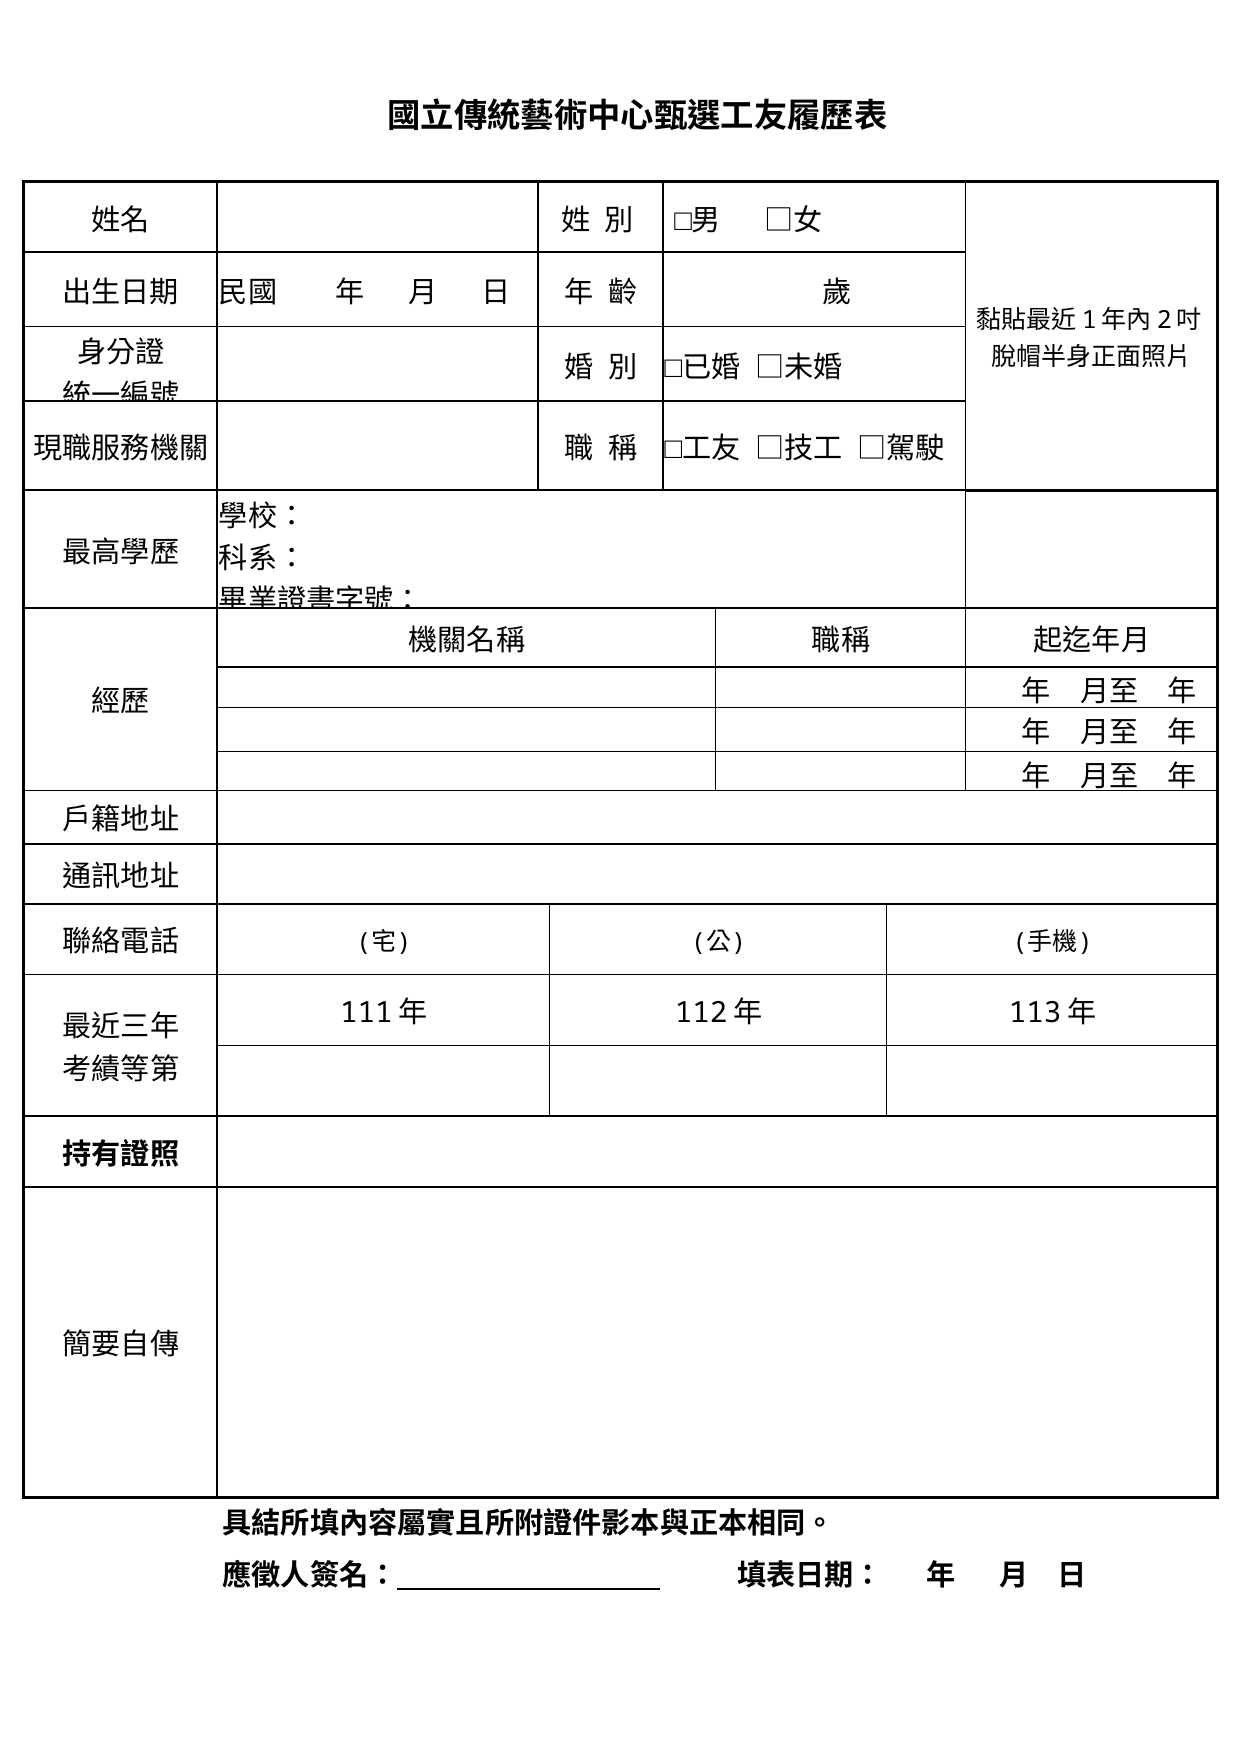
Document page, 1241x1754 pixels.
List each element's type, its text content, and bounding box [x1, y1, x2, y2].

table_cell (手機) [887, 905, 1216, 974]
table_cell 歲 [664, 253, 965, 326]
table_cell [218, 1228, 1216, 1273]
table_cell 民國 年 月 日 [218, 253, 537, 326]
table_cell 年 月至 年 月 [966, 708, 1216, 751]
table_cell [218, 791, 1216, 843]
table_header 姓名 [25, 183, 216, 251]
table_cell [218, 1188, 1216, 1228]
table_cell (宅) [218, 905, 549, 974]
text 應徵人簽名： 填表日期： 年 月 日 [187, 1542, 1087, 1596]
text 國立傳統藝術中心甄選工友履歷表 [187, 89, 1087, 137]
table_cell [887, 1046, 1216, 1115]
table_cell (公) [550, 905, 886, 974]
table_cell 聯絡電話 [25, 905, 216, 974]
table_header 黏貼最近1年內2吋 脫帽半身正面照片 [966, 183, 1216, 489]
table_cell 持有證照 [25, 1117, 216, 1186]
table_cell 113年 [887, 975, 1216, 1044]
table_cell 112年 [550, 975, 886, 1044]
table_header 姓 別 [539, 183, 662, 251]
table_cell [716, 708, 965, 751]
table_cell 學校： 科系： 畢業證書字號： [218, 491, 965, 607]
table_cell [218, 1362, 1216, 1407]
table_cell [218, 1117, 1216, 1186]
table_cell [966, 492, 1216, 607]
table_cell 111年 [218, 975, 549, 1044]
table_cell [218, 1407, 1216, 1451]
table_cell 身分證 統一編號 [25, 327, 216, 400]
text 具結所填內容屬實且所附證件影本與正本相同。 [187, 1499, 1087, 1542]
table_cell [218, 402, 537, 489]
table_cell [218, 668, 715, 707]
table_cell 起迄年月 [966, 609, 1216, 666]
table_cell 年 月至 年 月 [966, 668, 1216, 707]
table_cell 職 稱 [539, 402, 662, 489]
table_cell 職稱 [716, 609, 965, 666]
table_cell [218, 752, 715, 789]
table_cell [716, 668, 965, 707]
table_cell [716, 752, 965, 789]
table_cell [218, 1320, 1216, 1362]
table_cell 經歷 [25, 609, 216, 789]
table_cell [218, 845, 1216, 903]
table_cell 最近三年 考績等第 [25, 975, 216, 1115]
table_header [218, 183, 537, 251]
table_cell [218, 327, 537, 400]
table_cell 出生日期 [25, 253, 216, 326]
table_cell 機關名稱 [218, 609, 715, 666]
table_cell □工友 □技工 □駕駛 [664, 402, 965, 489]
table_cell 婚 別 [539, 327, 662, 400]
table_header □男 □女 [664, 183, 965, 251]
table_cell 通訊地址 [25, 845, 216, 903]
table_cell [550, 1046, 886, 1115]
table_cell [218, 1274, 1216, 1319]
table_cell [218, 1046, 549, 1115]
table_cell 最高學歷 [25, 491, 216, 607]
table_cell [218, 1451, 1216, 1496]
table_cell 簡要自傳 [25, 1188, 216, 1496]
table_cell 戶籍地址 [25, 791, 216, 843]
table_cell 年 齡 [539, 253, 662, 326]
table_cell □已婚 □未婚 [664, 327, 965, 400]
table_cell [218, 708, 715, 751]
table_cell 現職服務機關 [25, 402, 216, 489]
table_cell 年 月至 年 月 [966, 752, 1216, 789]
